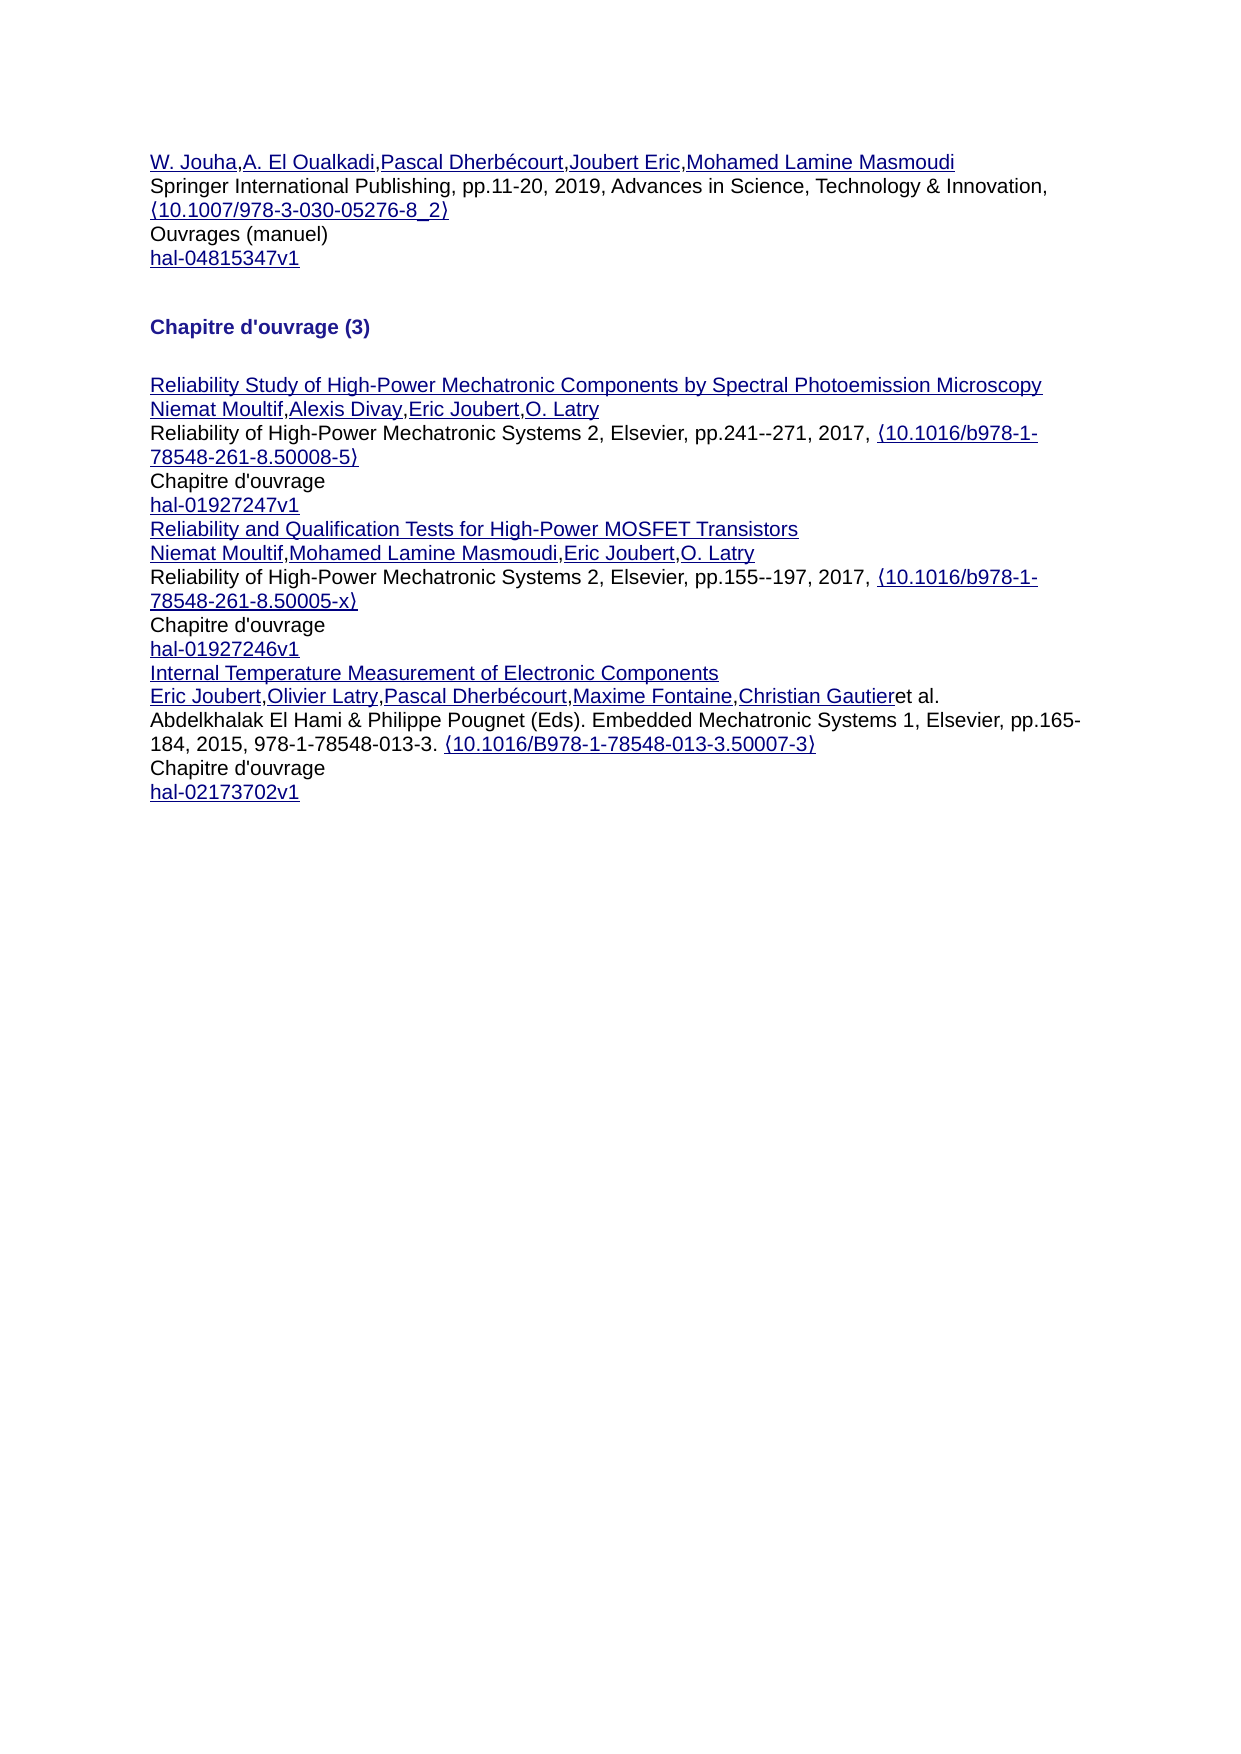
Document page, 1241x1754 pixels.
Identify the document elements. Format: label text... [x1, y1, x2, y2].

table_header Reliability Study of High-Power Mechatronic Components by Spectral Photoemission Microscopy Niemat Moultif,Alexis Divay,Eric Joubert,O. Latry Reliability of High-Power Mechatronic Systems 2, Elsevier, pp.241--271, 2017, ⟨10.1016/b978-1-78548-261-8.50008-5⟩ Chapitre d'ouvrage hal-01927247v1 [150, 373, 1090, 517]
table_cell Internal Temperature Measurement of Electronic Components Eric Joubert,Olivier Latry,Pascal Dherbécourt,Maxime Fontaine,Christian Gautieret al. Abdelkhalak El Hami & Philippe Pougnet (Eds). Embedded Mechatronic Systems 1, Elsevier, pp.165-184, 2015, 978-1-78548-013-3. ⟨10.1016/B978-1-78548-013-3.50007-3⟩ Chapitre d'ouvrage hal-02173702v1 [150, 660, 1090, 804]
table_cell Reliability and Qualification Tests for High-Power MOSFET Transistors Niemat Moultif,Mohamed Lamine Masmoudi,Eric Joubert,O. Latry Reliability of High-Power Mechatronic Systems 2, Elsevier, pp.155--197, 2017, ⟨10.1016/b978-1-78548-261-8.50005-x⟩ Chapitre d'ouvrage hal-01927246v1 [150, 517, 1090, 660]
table_header W. Jouha,A. El Oualkadi,Pascal Dherbécourt,Joubert Eric,Mohamed Lamine Masmoudi Springer International Publishing, pp.11-20, 2019, Advances in Science, Technology & Innovation, ⟨10.1007/978-3-030-05276-8_2⟩ Ouvrages (manuel) hal-04815347v1 [150, 150, 1090, 270]
subtitle Chapitre d'ouvrage (3) [150, 314, 1090, 338]
